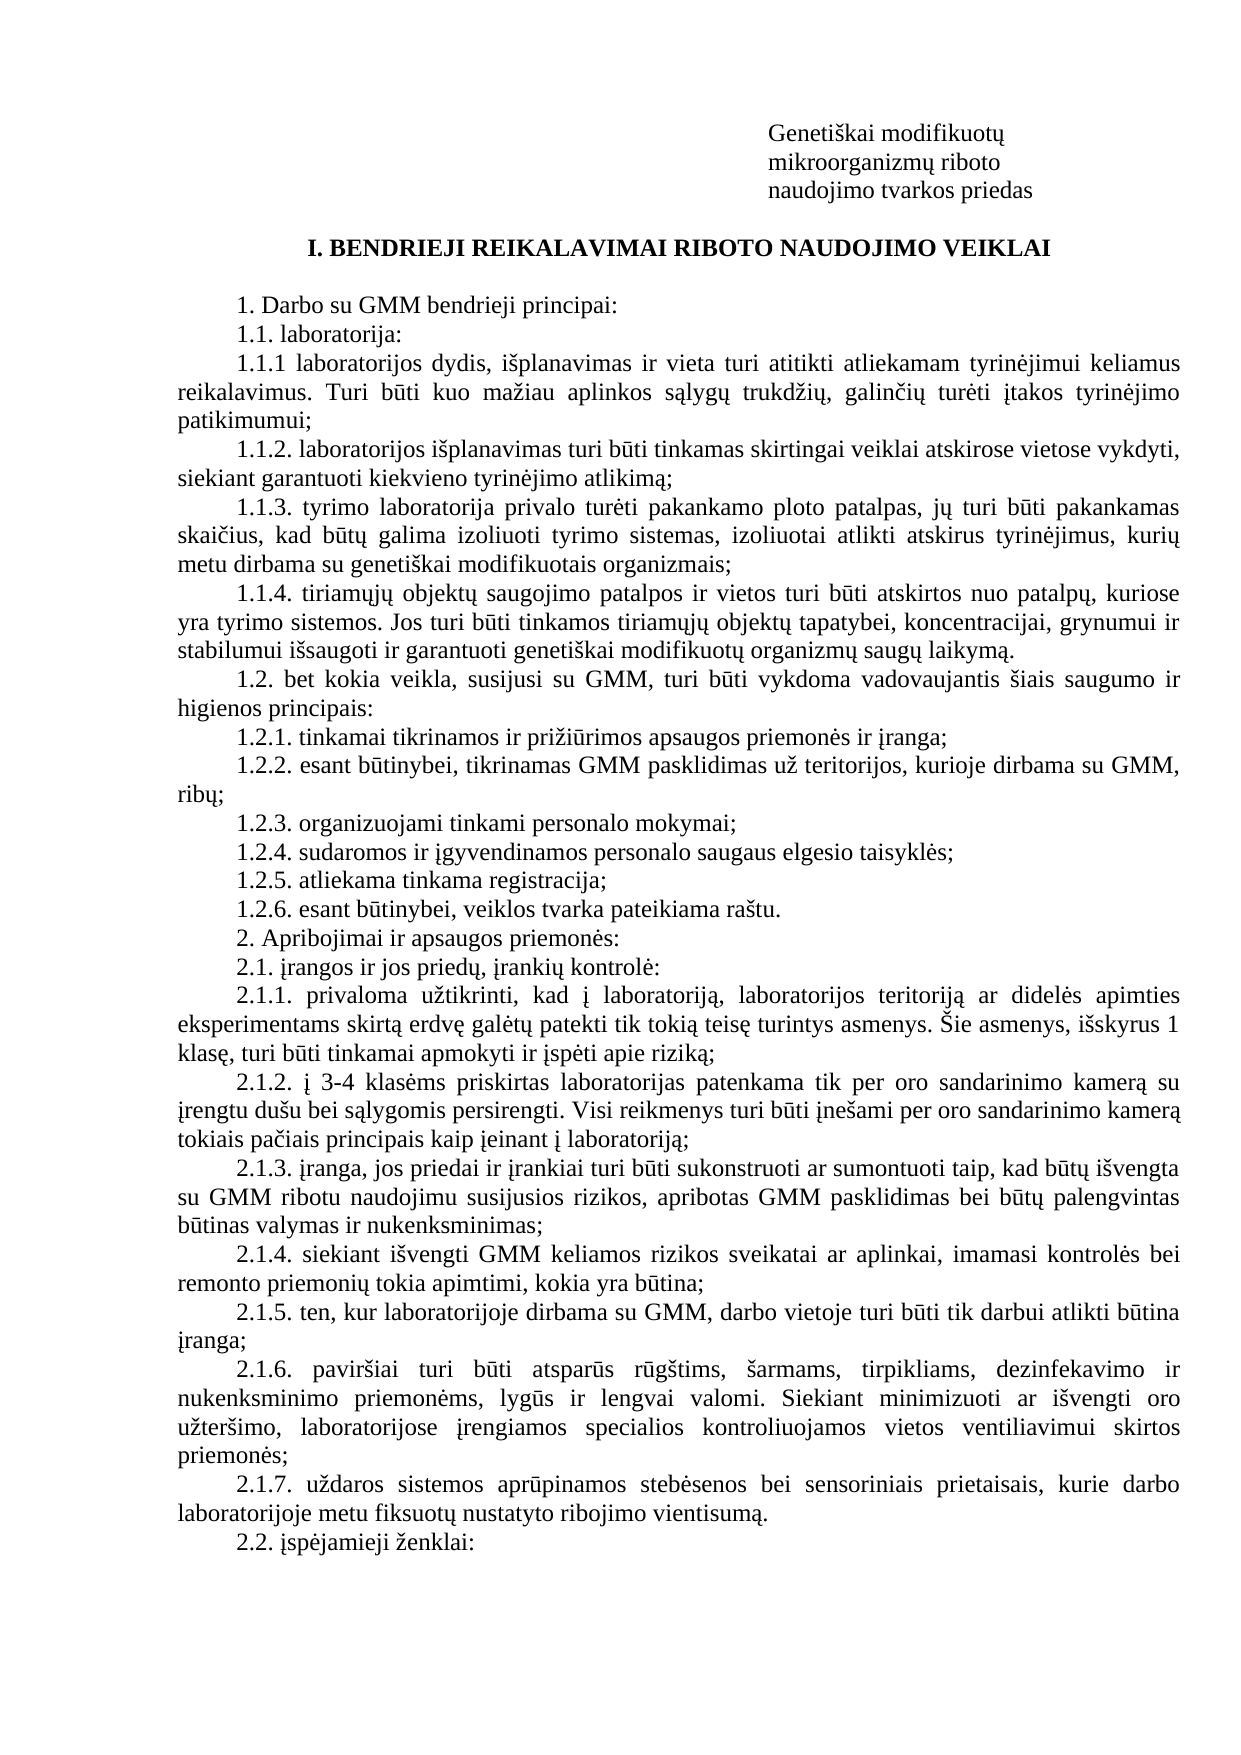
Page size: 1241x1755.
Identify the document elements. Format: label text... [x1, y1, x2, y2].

text 2.1. įrangos ir jos priedų, įrankių kontrolė: [177, 952, 1181, 981]
text 2.1.2. į 3-4 klasėms priskirtas laboratorijas patenkama tik per oro sandarinimo kamerą su įrengtu dušu bei sąlygomis persirengti. Visi reikmenys turi būti įnešami per oro sandarinimo kamerą tokiais pačiais principais kaip įeinant į laboratoriją; [177, 1067, 1181, 1153]
text 1.2.3. organizuojami tinkami personalo mokymai; [177, 808, 1181, 837]
text 1.2. bet kokia veikla, susijusi su GMM, turi būti vykdoma vadovaujantis šiais saugumo ir higienos principais: [177, 664, 1181, 722]
text Genetiškai modifikuotų [177, 118, 1181, 147]
text 2.1.5. ten, kur laboratorijoje dirbama su GMM, darbo vietoje turi būti tik darbui atlikti būtina įranga; [177, 1297, 1181, 1354]
text 2.1.6. paviršiai turi būti atsparūs rūgštims, šarmams, tirpikliams, dezinfekavimo ir nukenksminimo priemonėms, lygūs ir lengvai valomi. Siekiant minimizuoti ar išvengti oro užteršimo, laboratorijose įrengiamos specialios kontroliuojamos vietos ventiliavimui skirtos priemonės; [177, 1354, 1181, 1469]
text 2. Apribojimai ir apsaugos priemonės: [177, 923, 1181, 952]
text mikroorganizmų riboto [177, 147, 1181, 176]
text 2.1.7. uždaros sistemos aprūpinamos stebėsenos bei sensoriniais prietaisais, kurie darbo laboratorijoje metu fiksuotų nustatyto ribojimo vientisumą. [177, 1469, 1181, 1527]
text 1.1.3. tyrimo laboratorija privalo turėti pakankamo ploto patalpas, jų turi būti pakankamas skaičius, kad būtų galima izoliuoti tyrimo sistemas, izoliuotai atlikti atskirus tyrinėjimus, kurių metu dirbama su genetiškai modifikuotais organizmais; [177, 492, 1181, 578]
text 2.1.4. siekiant išvengti GMM keliamos rizikos sveikatai ar aplinkai, imamasi kontrolės bei remonto priemonių tokia apimtimi, kokia yra būtina; [177, 1239, 1181, 1297]
text 1. Darbo su GMM bendrieji principai: [177, 291, 1181, 319]
text 1.1.1 laboratorijos dydis, išplanavimas ir vieta turi atitikti atliekamam tyrinėjimui keliamus reikalavimus. Turi būti kuo mažiau aplinkos sąlygų trukdžių, galinčių turėti įtakos tyrinėjimo patikimumui; [177, 348, 1181, 434]
text 1.2.5. atliekama tinkama registracija; [177, 866, 1181, 894]
text I. BENDRIEJI REIKALAVIMAI RIBOTO NAUDOJIMO VEIKLAI [177, 233, 1181, 262]
text 1.2.4. sudaromos ir įgyvendinamos personalo saugaus elgesio taisyklės; [177, 837, 1181, 866]
text 2.1.3. įranga, jos priedai ir įrankiai turi būti sukonstruoti ar sumontuoti taip, kad būtų išvengta su GMM ribotu naudojimu susijusios rizikos, apribotas GMM pasklidimas bei būtų palengvintas būtinas valymas ir nukenksminimas; [177, 1153, 1181, 1239]
text 1.1.4. tiriamųjų objektų saugojimo patalpos ir vietos turi būti atskirtos nuo patalpų, kuriose yra tyrimo sistemos. Jos turi būti tinkamos tiriamųjų objektų tapatybei, koncentracijai, grynumui ir stabilumui išsaugoti ir garantuoti genetiškai modifikuotų organizmų saugų laikymą. [177, 578, 1181, 664]
text 2.1.1. privaloma užtikrinti, kad į laboratoriją, laboratorijos teritoriją ar didelės apimties eksperimentams skirtą erdvę galėtų patekti tik tokią teisę turintys asmenys. Šie asmenys, išskyrus 1 klasę, turi būti tinkamai apmokyti ir įspėti apie riziką; [177, 981, 1181, 1067]
text 1.2.2. esant būtinybei, tikrinamas GMM pasklidimas už teritorijos, kurioje dirbama su GMM, ribų; [177, 751, 1181, 808]
text 2.2. įspėjamieji ženklai: [177, 1527, 1181, 1556]
text 1.1. laboratorija: [177, 319, 1181, 348]
text naudojimo tvarkos priedas [177, 176, 1181, 204]
text 1.2.6. esant būtinybei, veiklos tvarka pateikiama raštu. [177, 894, 1181, 923]
text 1.1.2. laboratorijos išplanavimas turi būti tinkamas skirtingai veiklai atskirose vietose vykdyti, siekiant garantuoti kiekvieno tyrinėjimo atlikimą; [177, 434, 1181, 492]
text 1.2.1. tinkamai tikrinamos ir prižiūrimos apsaugos priemonės ir įranga; [177, 722, 1181, 751]
